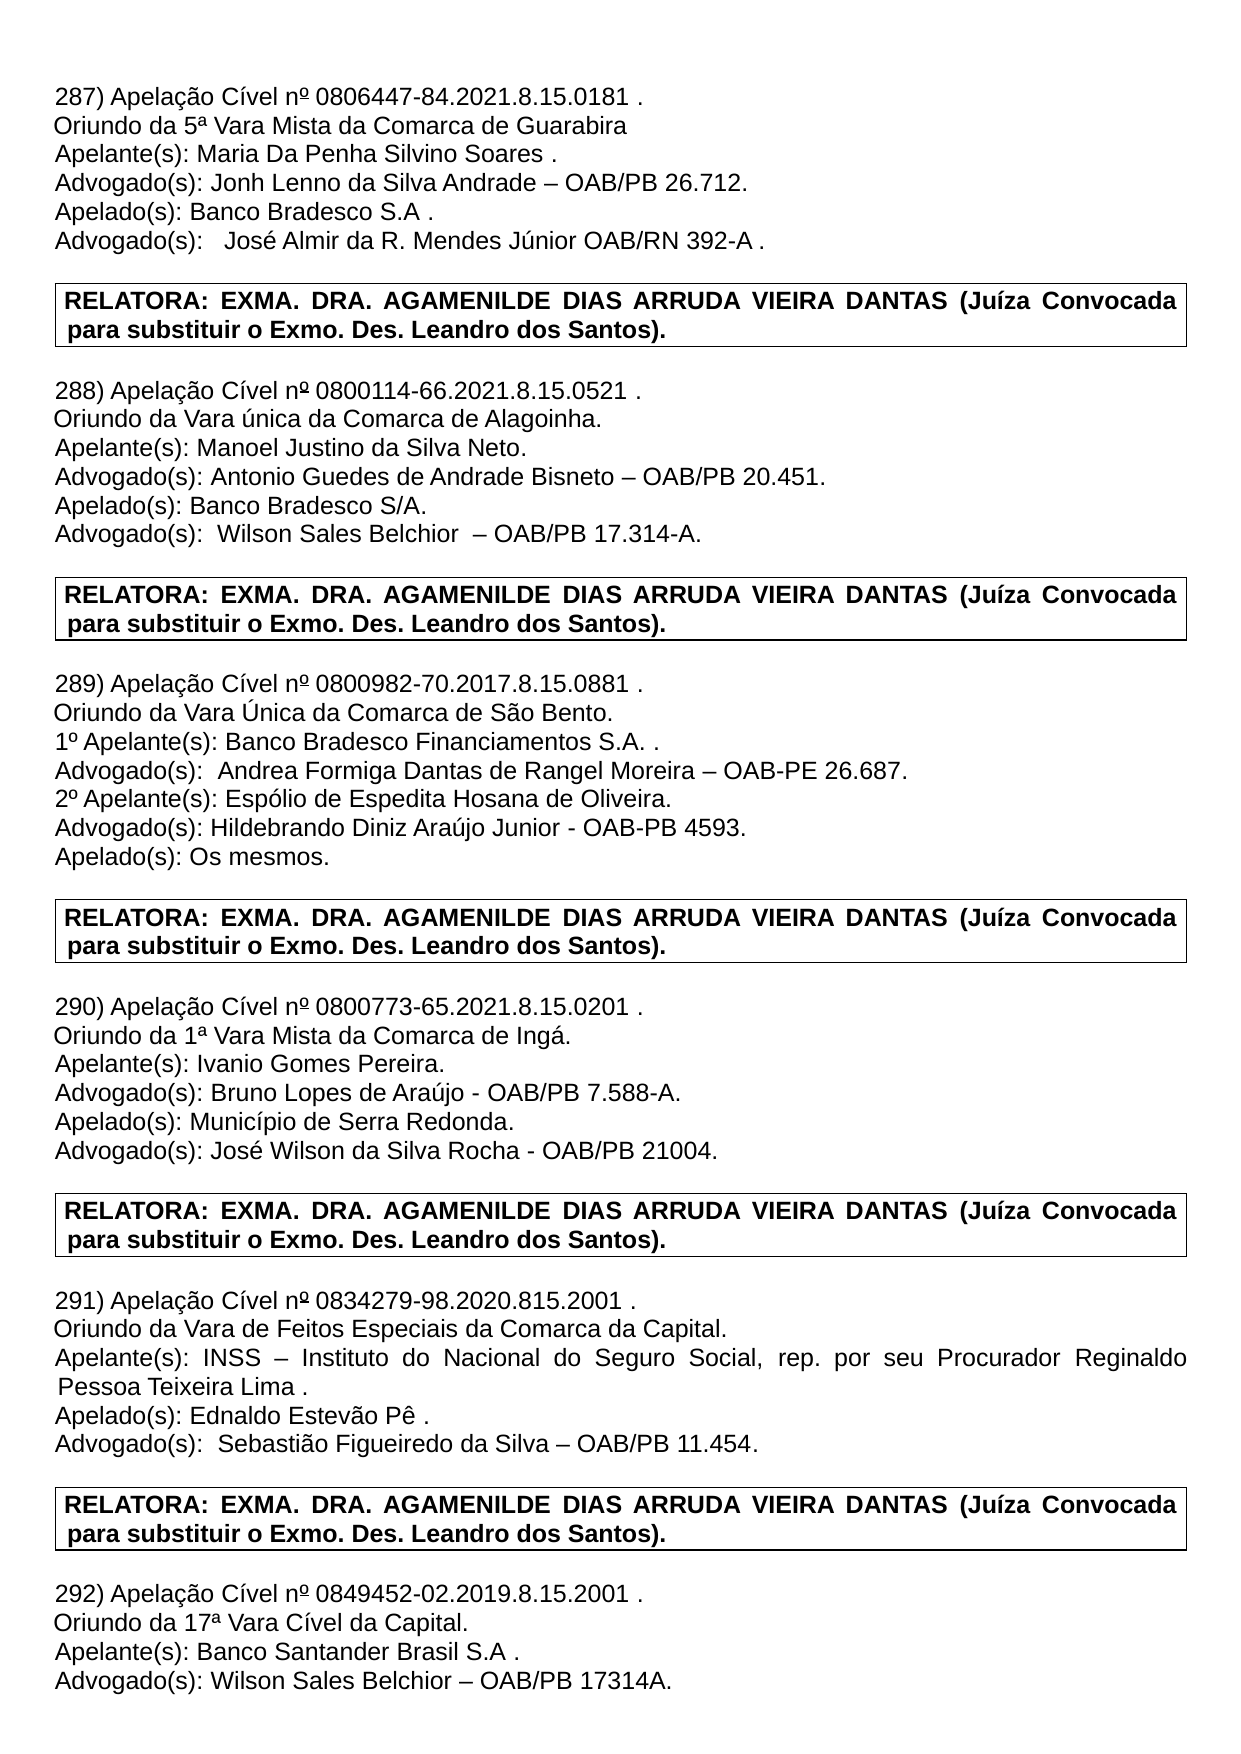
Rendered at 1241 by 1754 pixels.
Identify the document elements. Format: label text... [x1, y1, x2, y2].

text Apelante(s): Maria Da Penha Silvino Soares . [54, 139, 1187, 168]
text Apelante(s): Manoel Justino da Silva Neto. [54, 433, 1187, 462]
text 292) Apelação Cível nº 0849452-02.2019.8.15.2001 . [54, 1579, 1187, 1608]
text Oriundo da Vara de Feitos Especiais da Comarca da Capital. [53, 1314, 1187, 1343]
text 2º Apelante(s): Espólio de Espedita Hosana de Oliveira. [54, 784, 1187, 813]
text Apelante(s): Banco Santander Brasil S.A . [54, 1637, 1187, 1666]
text 289) Apelação Cível nº 0800982-70.2017.8.15.0881 . [54, 669, 1187, 698]
text Apelante(s): Ivanio Gomes Pereira. [54, 1049, 1187, 1078]
text Apelante(s): INSS – Instituto do Nacional do Seguro Social, rep. por seu Procurador Reginaldo Pessoa Teixeira Lima . [54, 1343, 1187, 1401]
text Oriundo da Vara única da Comarca de Alagoinha. [53, 404, 1187, 433]
text Oriundo da 1ª Vara Mista da Comarca de Ingá. [53, 1021, 1187, 1049]
text 291) Apelação Cível nº 0834279-98.2020.815.2001 . [54, 1286, 1187, 1314]
text 290) Apelação Cível nº 0800773-65.2021.8.15.0201 . [54, 992, 1187, 1021]
text Oriundo da Vara Única da Comarca de São Bento. [53, 698, 1187, 727]
text Advogado(s): Bruno Lopes de Araújo - OAB/PB 7.588-A. [54, 1078, 1187, 1107]
text 287) Apelação Cível nº 0806447-84.2021.8.15.0181 . [54, 82, 1187, 111]
text Apelado(s): Banco Bradesco S/A. [54, 491, 1187, 519]
text RELATORA: EXMA. DRA. AGAMENILDE DIAS ARRUDA VIEIRA DANTAS (Juíza Convocada para substituir o Exmo. Des. Leandro dos Santos). [56, 284, 1186, 346]
text Advogado(s): José Wilson da Silva Rocha - OAB/PB 21004. [54, 1136, 1187, 1164]
text RELATORA: EXMA. DRA. AGAMENILDE DIAS ARRUDA VIEIRA DANTAS (Juíza Convocada para substituir o Exmo. Des. Leandro dos Santos). [56, 1488, 1186, 1549]
text RELATORA: EXMA. DRA. AGAMENILDE DIAS ARRUDA VIEIRA DANTAS (Juíza Convocada para substituir o Exmo. Des. Leandro dos Santos). [56, 900, 1186, 962]
text 288) Apelação Cível nº 0800114-66.2021.8.15.0521 . [54, 376, 1187, 404]
text Apelado(s): Os mesmos. [54, 842, 1187, 871]
text Advogado(s): Wilson Sales Belchior – OAB/PB 17.314-A. [54, 519, 1187, 548]
text Advogado(s): Hildebrando Diniz Araújo Junior - OAB-PB 4593. [54, 813, 1187, 842]
text Oriundo da 5ª Vara Mista da Comarca de Guarabira [53, 111, 1187, 139]
text Oriundo da 17ª Vara Cível da Capital. [53, 1608, 1187, 1637]
text RELATORA: EXMA. DRA. AGAMENILDE DIAS ARRUDA VIEIRA DANTAS (Juíza Convocada para substituir o Exmo. Des. Leandro dos Santos). [56, 1194, 1186, 1256]
text Advogado(s): José Almir da R. Mendes Júnior OAB/RN 392-A . [54, 226, 1187, 254]
text 1º Apelante(s): Banco Bradesco Financiamentos S.A. . [54, 727, 1187, 756]
text Apelado(s): Município de Serra Redonda. [54, 1107, 1187, 1136]
text Apelado(s): Ednaldo Estevão Pê . [54, 1401, 1187, 1429]
text Apelado(s): Banco Bradesco S.A . [54, 197, 1187, 226]
text Advogado(s): Antonio Guedes de Andrade Bisneto – OAB/PB 20.451. [54, 462, 1187, 491]
text Advogado(s): Sebastião Figueiredo da Silva – OAB/PB 11.454. [54, 1429, 1187, 1458]
text Advogado(s): Andrea Formiga Dantas de Rangel Moreira – OAB-PE 26.687. [54, 756, 1187, 784]
text Advogado(s): Wilson Sales Belchior – OAB/PB 17314A. [54, 1666, 1187, 1694]
text Advogado(s): Jonh Lenno da Silva Andrade – OAB/PB 26.712. [54, 168, 1187, 197]
text RELATORA: EXMA. DRA. AGAMENILDE DIAS ARRUDA VIEIRA DANTAS (Juíza Convocada para substituir o Exmo. Des. Leandro dos Santos). [56, 578, 1186, 639]
